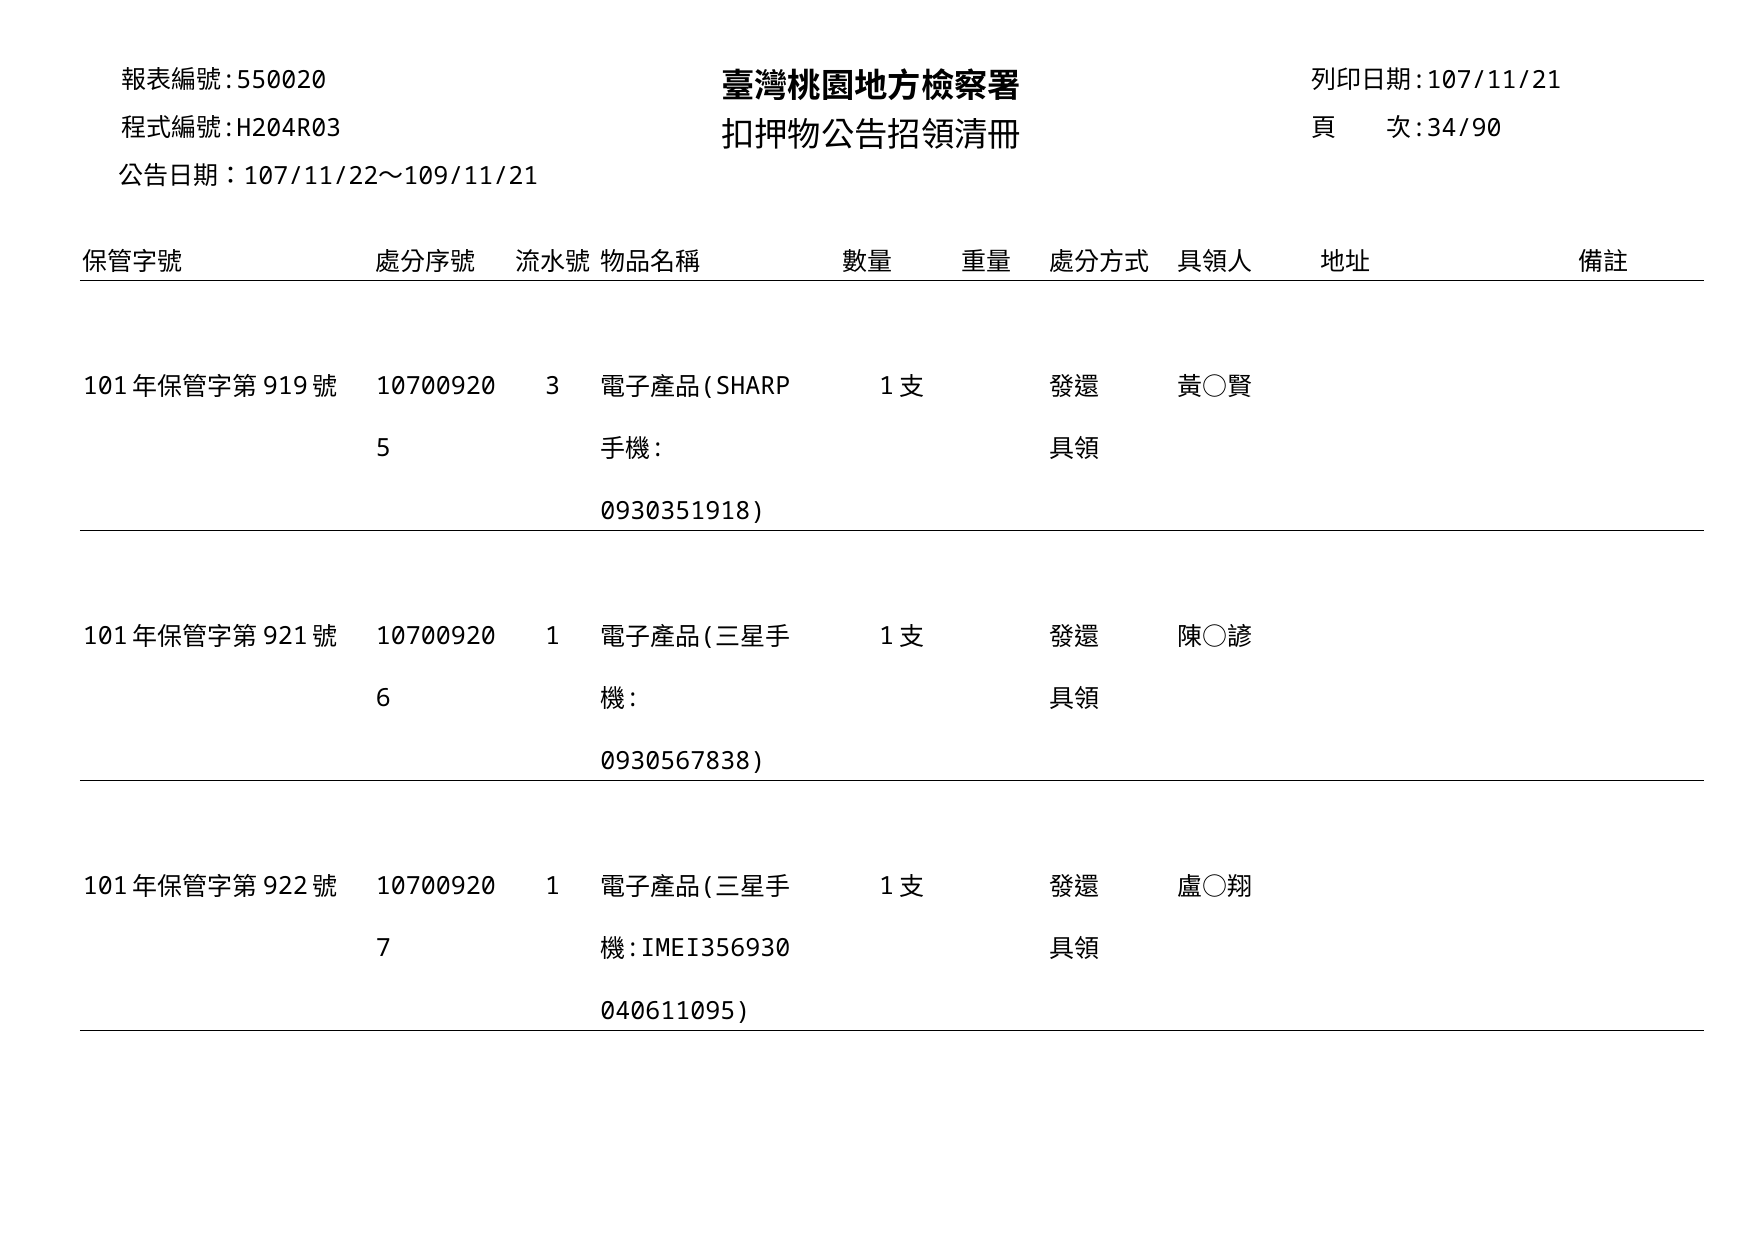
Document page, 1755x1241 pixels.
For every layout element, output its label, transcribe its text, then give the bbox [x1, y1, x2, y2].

table_cell [1317, 781, 1575, 1030]
table_cell 1支 [808, 531, 927, 780]
table_header 備註 [1575, 218, 1704, 280]
table_cell [1317, 531, 1575, 780]
table_header 處分序號 [373, 218, 507, 280]
table_header 保管字號 [80, 218, 373, 280]
table_header 物品名稱 [597, 218, 807, 280]
table_cell 1 [507, 781, 597, 1030]
table_cell [927, 781, 1046, 1030]
table_header 重量 [927, 218, 1046, 280]
table_header 處分方式 [1046, 218, 1175, 280]
table_cell 電子產品(三星手機:IMEI356930040611095) [597, 781, 807, 1030]
table_cell 107009205 [373, 281, 507, 530]
table_cell 盧○翔 [1175, 781, 1317, 1030]
table_cell 3 [507, 281, 597, 530]
table_cell 107009207 [373, 781, 507, 1030]
table_cell 發還 具領 [1046, 781, 1175, 1030]
table_cell [927, 531, 1046, 780]
table_cell [1575, 531, 1704, 780]
table_cell [1575, 281, 1704, 530]
table_cell 發還 具領 [1046, 281, 1175, 530]
table_cell 1支 [808, 281, 927, 530]
table_cell [1317, 281, 1575, 530]
table_cell 電子產品(三星手機: 0930567838) [597, 531, 807, 780]
table_cell 黃○賢 [1175, 281, 1317, 530]
table_cell 1支 [808, 781, 927, 1030]
table_header 流水號 [507, 218, 597, 280]
table_cell 1 [507, 531, 597, 780]
table_header 地址 [1317, 218, 1575, 280]
table_cell 101年保管字第919號 [80, 281, 373, 530]
table_header 具領人 [1175, 218, 1317, 280]
table_cell 陳○諺 [1175, 531, 1317, 780]
table_cell 電子產品(SHARP手機: 0930351918) [597, 281, 807, 530]
table_cell [1575, 781, 1704, 1030]
table_cell 發還 具領 [1046, 531, 1175, 780]
table_cell 101年保管字第921號 [80, 531, 373, 780]
table_cell 101年保管字第922號 [80, 781, 373, 1030]
table_cell 107009206 [373, 531, 507, 780]
table_cell [927, 281, 1046, 530]
table_header 數量 [808, 218, 927, 280]
